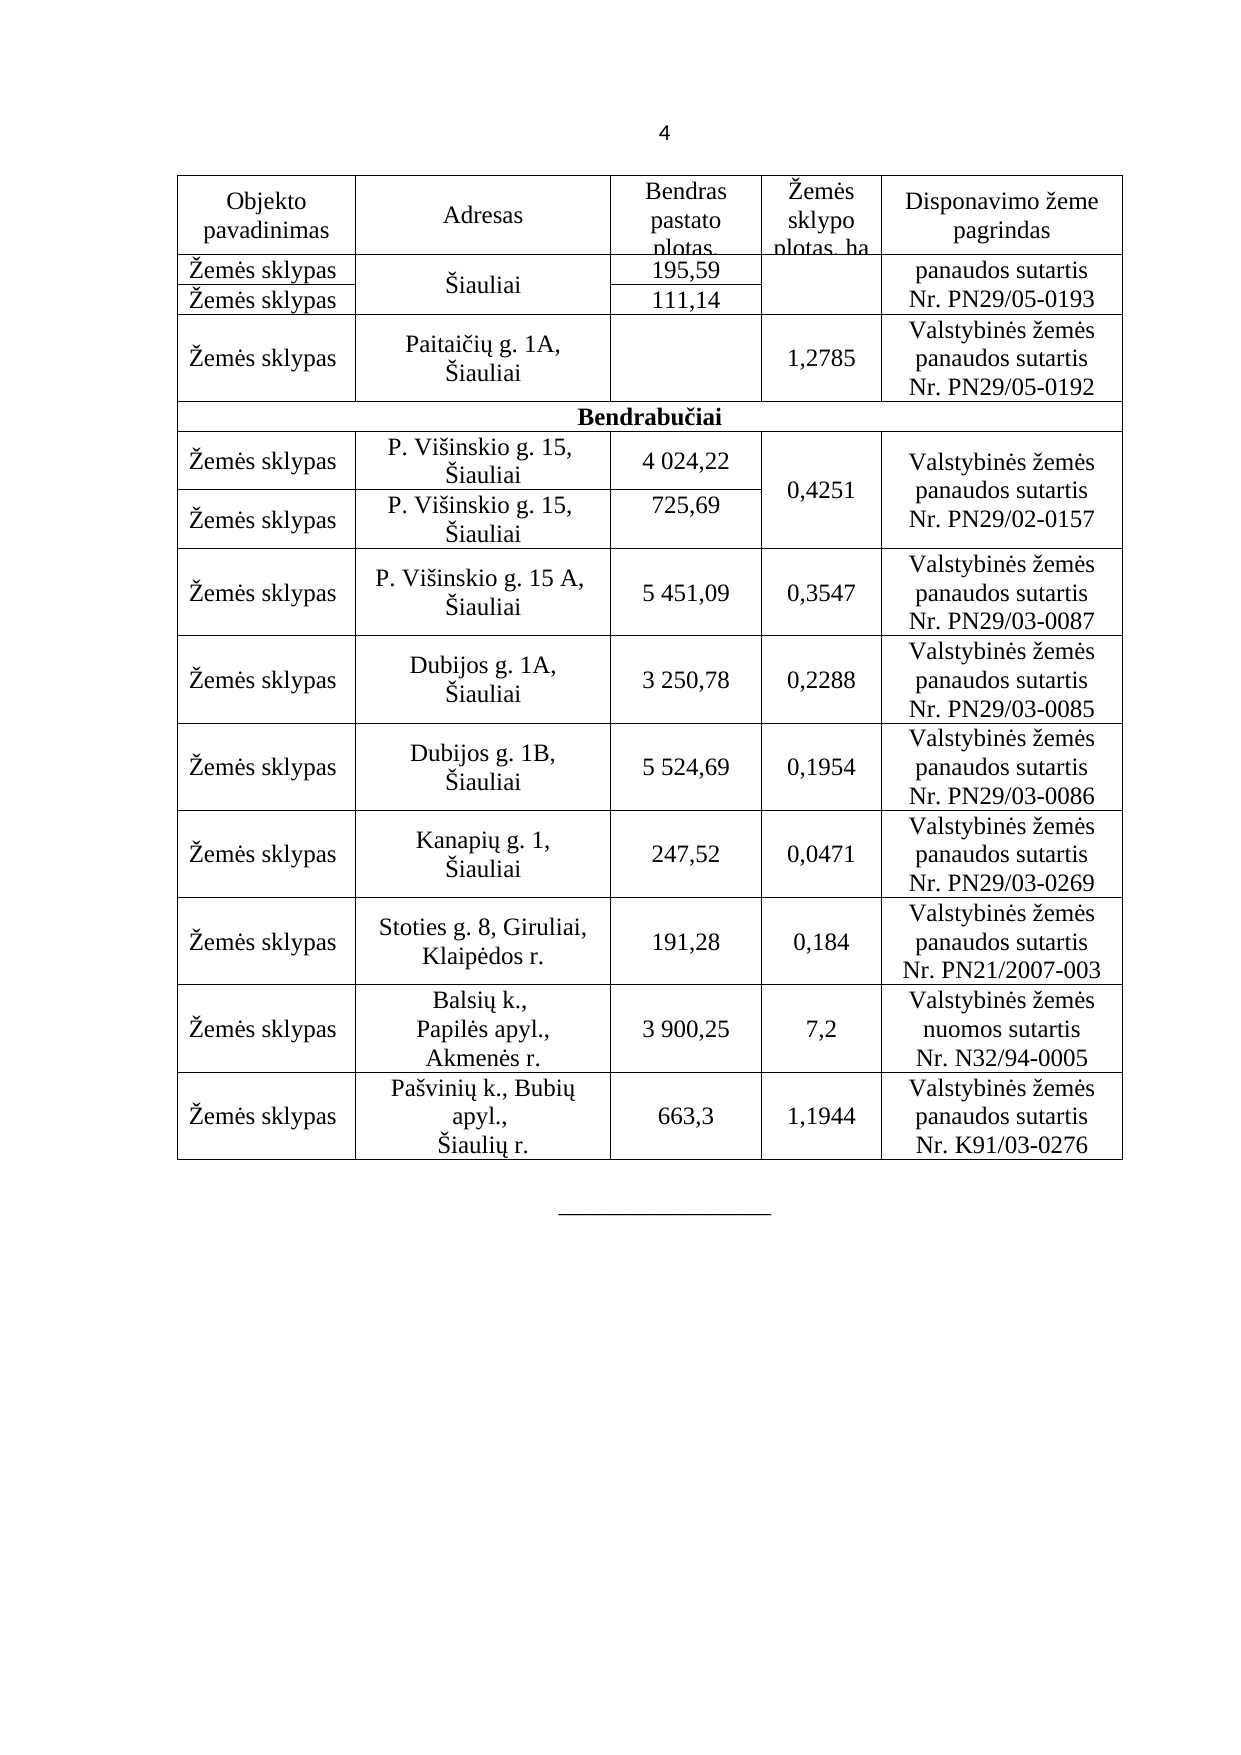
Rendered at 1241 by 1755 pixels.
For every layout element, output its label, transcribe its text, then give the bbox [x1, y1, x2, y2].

table_cell Bendrabučiai [178, 402, 1122, 431]
table_cell 1,1944 [762, 1073, 881, 1159]
table_cell 0,2288 [762, 636, 881, 722]
table_cell Valstybinės žemės panaudos sutartis Nr. K91/03-0276 [882, 1073, 1122, 1159]
table_cell 191,28 [611, 898, 761, 984]
table_cell Balsių k., Papilės apyl., Akmenės r. [356, 985, 610, 1072]
table_cell Valstybinės žemės panaudos sutartis Nr. PN29/03-0269 [882, 811, 1122, 897]
table_cell 0,184 [762, 898, 881, 984]
table_header Objekto pavadinimas [178, 176, 355, 254]
table_cell 5 524,69 [611, 724, 761, 810]
table_cell Žemės sklypas [178, 898, 355, 984]
table_cell Žemės sklypas [178, 549, 355, 635]
table_cell [762, 255, 881, 314]
table_header Disponavimo žeme pagrindas [882, 176, 1122, 254]
table_cell 725,69 [611, 490, 761, 548]
table_cell Žemės sklypas [178, 724, 355, 810]
table_cell Valstybinės žemės panaudos sutartis Nr. PN21/2007-003 [882, 898, 1122, 984]
table_cell Valstybinės žemės panaudos sutartis Nr. PN29/02-0157 [882, 432, 1122, 548]
table_cell Dubijos g. 1B, Šiauliai [356, 724, 610, 810]
table_cell 4 024,22 [611, 432, 761, 489]
table_header Žemės sklypo plotas, ha [762, 176, 881, 254]
table_cell Stoties g. 8, Giruliai, Klaipėdos r. [356, 898, 610, 984]
table_cell P. Višinskio g. 15, Šiauliai [356, 490, 610, 548]
table_cell [611, 315, 761, 401]
table_cell Valstybinės žemės nuomos sutartis Nr. N32/94-0005 [882, 985, 1122, 1072]
table_cell Dubijos g. 1A, Šiauliai [356, 636, 610, 722]
table_cell Žemės sklypas [178, 315, 355, 401]
table_cell Žemės sklypas [178, 285, 355, 314]
table_cell 663,3 [611, 1073, 761, 1159]
table_cell 247,52 [611, 811, 761, 897]
table_cell Valstybinės žemės panaudos sutartis Nr. PN29/03-0086 [882, 724, 1122, 810]
table_cell 111,14 [611, 285, 761, 314]
table_header Adresas [356, 176, 610, 254]
table_cell Žemės sklypas [178, 490, 355, 548]
table_cell 7,2 [762, 985, 881, 1072]
table_cell 0,3547 [762, 549, 881, 635]
table_cell 195,59 [611, 255, 761, 284]
table_cell Šiauliai [356, 255, 610, 314]
table_cell 3 900,25 [611, 985, 761, 1072]
table_header Bendras pastato plotas, m2 [611, 176, 761, 254]
table_cell Paitaičių g. 1A, Šiauliai [356, 315, 610, 401]
table_cell 1,2785 [762, 315, 881, 401]
table_cell Valstybinės žemės panaudos sutartis Nr. PN29/03-0085 [882, 636, 1122, 722]
table_cell Kanapių g. 1, Šiauliai [356, 811, 610, 897]
table_cell 0,4251 [762, 432, 881, 548]
table_cell Pašvinių k., Bubių apyl., Šiaulių r. [356, 1073, 610, 1159]
table_cell P. Višinskio g. 15 A, Šiauliai [356, 549, 610, 635]
table_cell Žemės sklypas [178, 811, 355, 897]
table_cell 3 250,78 [611, 636, 761, 722]
text _________________ [177, 1189, 1152, 1217]
table_cell 0,0471 [762, 811, 881, 897]
table_cell panaudos sutartis Nr. PN29/05-0193 [882, 255, 1122, 314]
table_cell 0,1954 [762, 724, 881, 810]
table_cell Valstybinės žemės panaudos sutartis Nr. PN29/05-0192 [882, 315, 1122, 401]
table_cell Žemės sklypas [178, 432, 355, 489]
table_cell P. Višinskio g. 15, Šiauliai [356, 432, 610, 489]
table_cell 5 451,09 [611, 549, 761, 635]
table_cell Žemės sklypas [178, 255, 355, 284]
table_cell Žemės sklypas [178, 985, 355, 1072]
table_cell Žemės sklypas [178, 636, 355, 722]
table_cell Valstybinės žemės panaudos sutartis Nr. PN29/03-0087 [882, 549, 1122, 635]
table_cell Žemės sklypas [178, 1073, 355, 1159]
